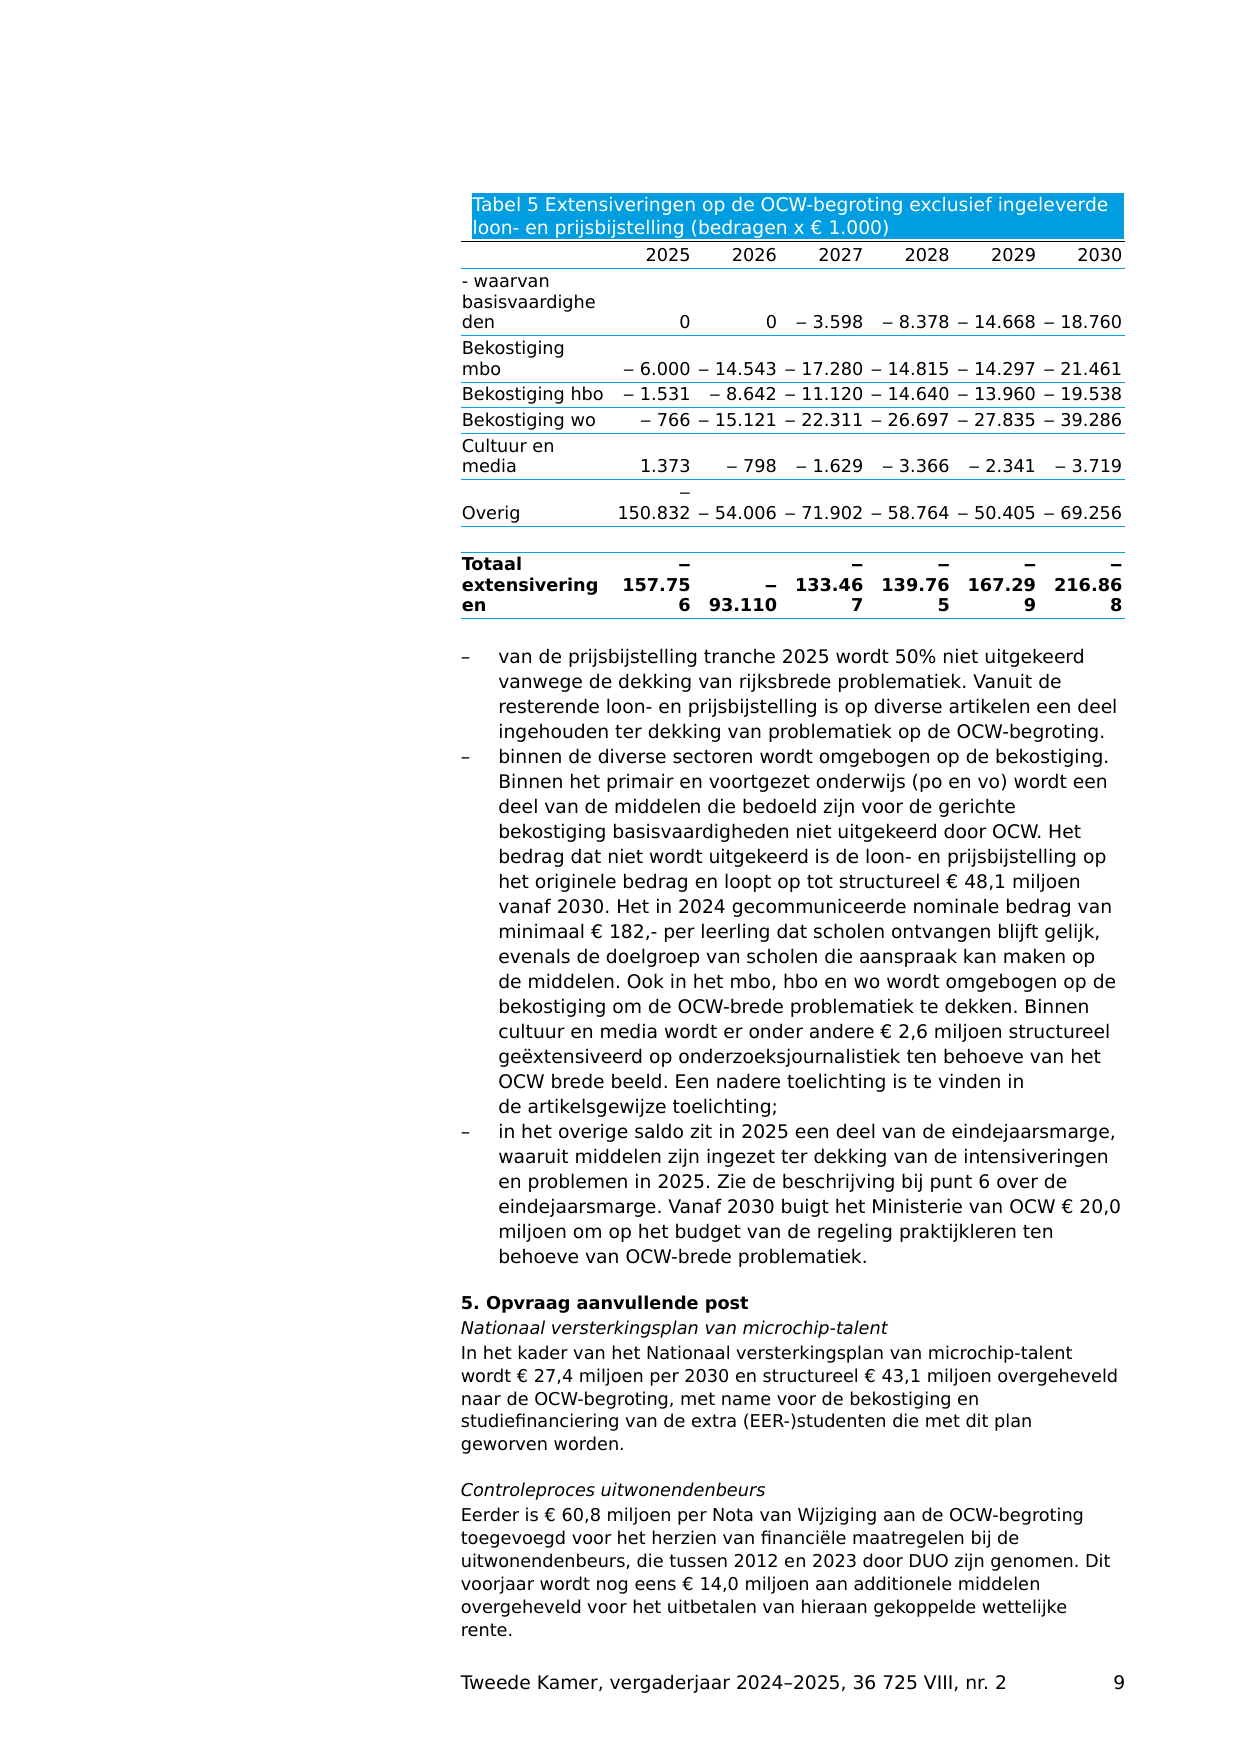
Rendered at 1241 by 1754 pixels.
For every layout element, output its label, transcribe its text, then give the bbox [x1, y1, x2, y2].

table_cell ‒ 139.765 [866, 553, 952, 618]
table_cell ‒ 3.598 [780, 269, 866, 335]
table_cell Overig [461, 480, 607, 526]
table_cell ‒ 14.543 [693, 336, 779, 381]
table_cell ‒ 167.299 [952, 553, 1039, 618]
table_cell 0 [607, 269, 693, 335]
table_cell 0 [693, 269, 779, 335]
table_header Tabel 5 Extensiveringen op de OCW-begroting exclusief ingeleverde loon- en prijsbijstelling (bedragen x € 1.000) [461, 191, 1125, 241]
table_cell [461, 527, 607, 551]
table_cell ‒ 14.815 [866, 336, 952, 381]
text Nationaal versterkingsplan van microchip-talent [461, 1316, 1125, 1339]
table_cell ‒ 11.120 [780, 383, 866, 407]
table_cell 2028 [866, 242, 952, 268]
table_cell 2029 [952, 242, 1039, 268]
table_cell [1039, 527, 1125, 551]
table_cell 2027 [780, 242, 866, 268]
table_cell ‒ 157.756 [607, 553, 693, 618]
table_cell [952, 527, 1039, 551]
table_cell ‒ 14.668 [952, 269, 1039, 335]
table_cell ‒ 18.760 [1039, 269, 1125, 335]
table_cell 2030 [1039, 242, 1125, 268]
table_cell ‒ 69.256 [1039, 480, 1125, 526]
table_cell ‒ 6.000 [607, 336, 693, 381]
table_cell ‒ 13.960 [952, 383, 1039, 407]
text 5. Opvraag aanvullende post [461, 1291, 1125, 1314]
table_cell [607, 527, 693, 551]
table_cell ‒ 133.467 [780, 553, 866, 618]
list binnen de diverse sectoren wordt omgebogen op de bekostiging. Binnen het primair en voortgezet onderwijs (po en vo) wordt een deel van de middelen die bedoeld zijn voor de gerichte bekostiging basisvaardigheden niet uitgekeerd door OCW. Het bedrag dat niet wordt uitgekeerd is de loon- en prijsbijstelling op het originele bedrag en loopt op tot structureel € 48,1 miljoen vanaf 2030. Het in 2024 gecommuniceerde nominale bedrag van minimaal € 182,- per leerling dat scholen ontvangen blijft gelijk, evenals de doelgroep van scholen die aanspraak kan maken op de middelen. Ook in het mbo, hbo en wo wordt omgebogen op de bekostiging om de OCW-brede problematiek te dekken. Binnen cultuur en media wordt er onder andere € 2,6 miljoen structureel geëxtensiveerd op onderzoeksjournalistiek ten behoeve van het OCW brede beeld. Een nadere toelichting is te vinden in de artikelsgewĳze toelichting; [461, 744, 1125, 1119]
text In het kader van het Nationaal versterkingsplan van microchip-talent wordt € 27,4 miljoen per 2030 en structureel € 43,1 miljoen overgeheveld naar de OCW-begroting, met name voor de bekostiging en studiefinanciering van de extra (EER-)studenten die met dit plan geworven worden. [461, 1341, 1125, 1455]
table_cell ‒ 19.538 [1039, 383, 1125, 407]
table_cell ‒ 150.832 [607, 480, 693, 526]
table_cell ‒ 8.378 [866, 269, 952, 335]
list in het overige saldo zit in 2025 een deel van de eindejaarsmarge, waaruit middelen zijn ingezet ter dekking van de intensiveringen en problemen in 2025. Zie de beschrijving bij punt 6 over de eindejaarsmarge. Vanaf 2030 buigt het Ministerie van OCW € 20,0 miljoen om op het budget van de regeling praktijkleren ten behoeve van OCW-brede problematiek. [461, 1119, 1125, 1269]
table_cell Bekostiging wo [461, 408, 607, 433]
table_cell Bekostiging mbo [461, 336, 607, 381]
table_cell Bekostiging hbo [461, 383, 607, 407]
table_cell ‒ 27.835 [952, 408, 1039, 433]
table_cell ‒ 39.286 [1039, 408, 1125, 433]
table_cell ‒ 3.719 [1039, 434, 1125, 479]
table_cell - waarvan basisvaardigheden [461, 269, 607, 335]
table_cell Totaal extensiveringen [461, 553, 607, 618]
table_cell ‒ 54.006 [693, 480, 779, 526]
table_cell 2025 [607, 242, 693, 268]
table_cell ‒ 15.121 [693, 408, 779, 433]
table_cell ‒ 14.297 [952, 336, 1039, 381]
table_cell ‒ 14.640 [866, 383, 952, 407]
table_cell ‒ 17.280 [780, 336, 866, 381]
table_cell 1.373 [607, 434, 693, 479]
table_cell [780, 527, 866, 551]
table_cell ‒ 26.697 [866, 408, 952, 433]
table_cell [693, 527, 779, 551]
table_cell ‒ 21.461 [1039, 336, 1125, 381]
text Eerder is € 60,8 miljoen per Nota van Wijziging aan de OCW-begroting toegevoegd voor het herzien van financiële maatregelen bij de uitwonendenbeurs, die tussen 2012 en 2023 door DUO zijn genomen. Dit voorjaar wordt nog eens € 14,0 miljoen aan additionele middelen overgeheveld voor het uitbetalen van hieraan gekoppelde wettelijke rente. [461, 1503, 1125, 1641]
table_cell ‒ 1.531 [607, 383, 693, 407]
table_cell ‒ 22.311 [780, 408, 866, 433]
table_cell [461, 242, 607, 268]
table_cell [866, 527, 952, 551]
table_cell ‒ 50.405 [952, 480, 1039, 526]
table_cell ‒ 216.868 [1039, 553, 1125, 618]
table_cell ‒ 3.366 [866, 434, 952, 479]
table_cell ‒ 8.642 [693, 383, 779, 407]
list van de prijsbijstelling tranche 2025 wordt 50% niet uitgekeerd vanwege de dekking van rijksbrede problematiek. Vanuit de resterende loon- en prijsbijstelling is op diverse artikelen een deel ingehouden ter dekking van problematiek op de OCW-begroting. [461, 644, 1125, 744]
table_cell ‒ 93.110 [693, 553, 779, 618]
table_cell ‒ 798 [693, 434, 779, 479]
table_cell ‒ 1.629 [780, 434, 866, 479]
table_cell ‒ 58.764 [866, 480, 952, 526]
table_cell ‒ 766 [607, 408, 693, 433]
table_cell ‒ 71.902 [780, 480, 866, 526]
table_cell Cultuur en media [461, 434, 607, 479]
table_cell 2026 [693, 242, 779, 268]
text Controleproces uitwonendenbeurs [461, 1478, 1125, 1501]
table_cell ‒ 2.341 [952, 434, 1039, 479]
